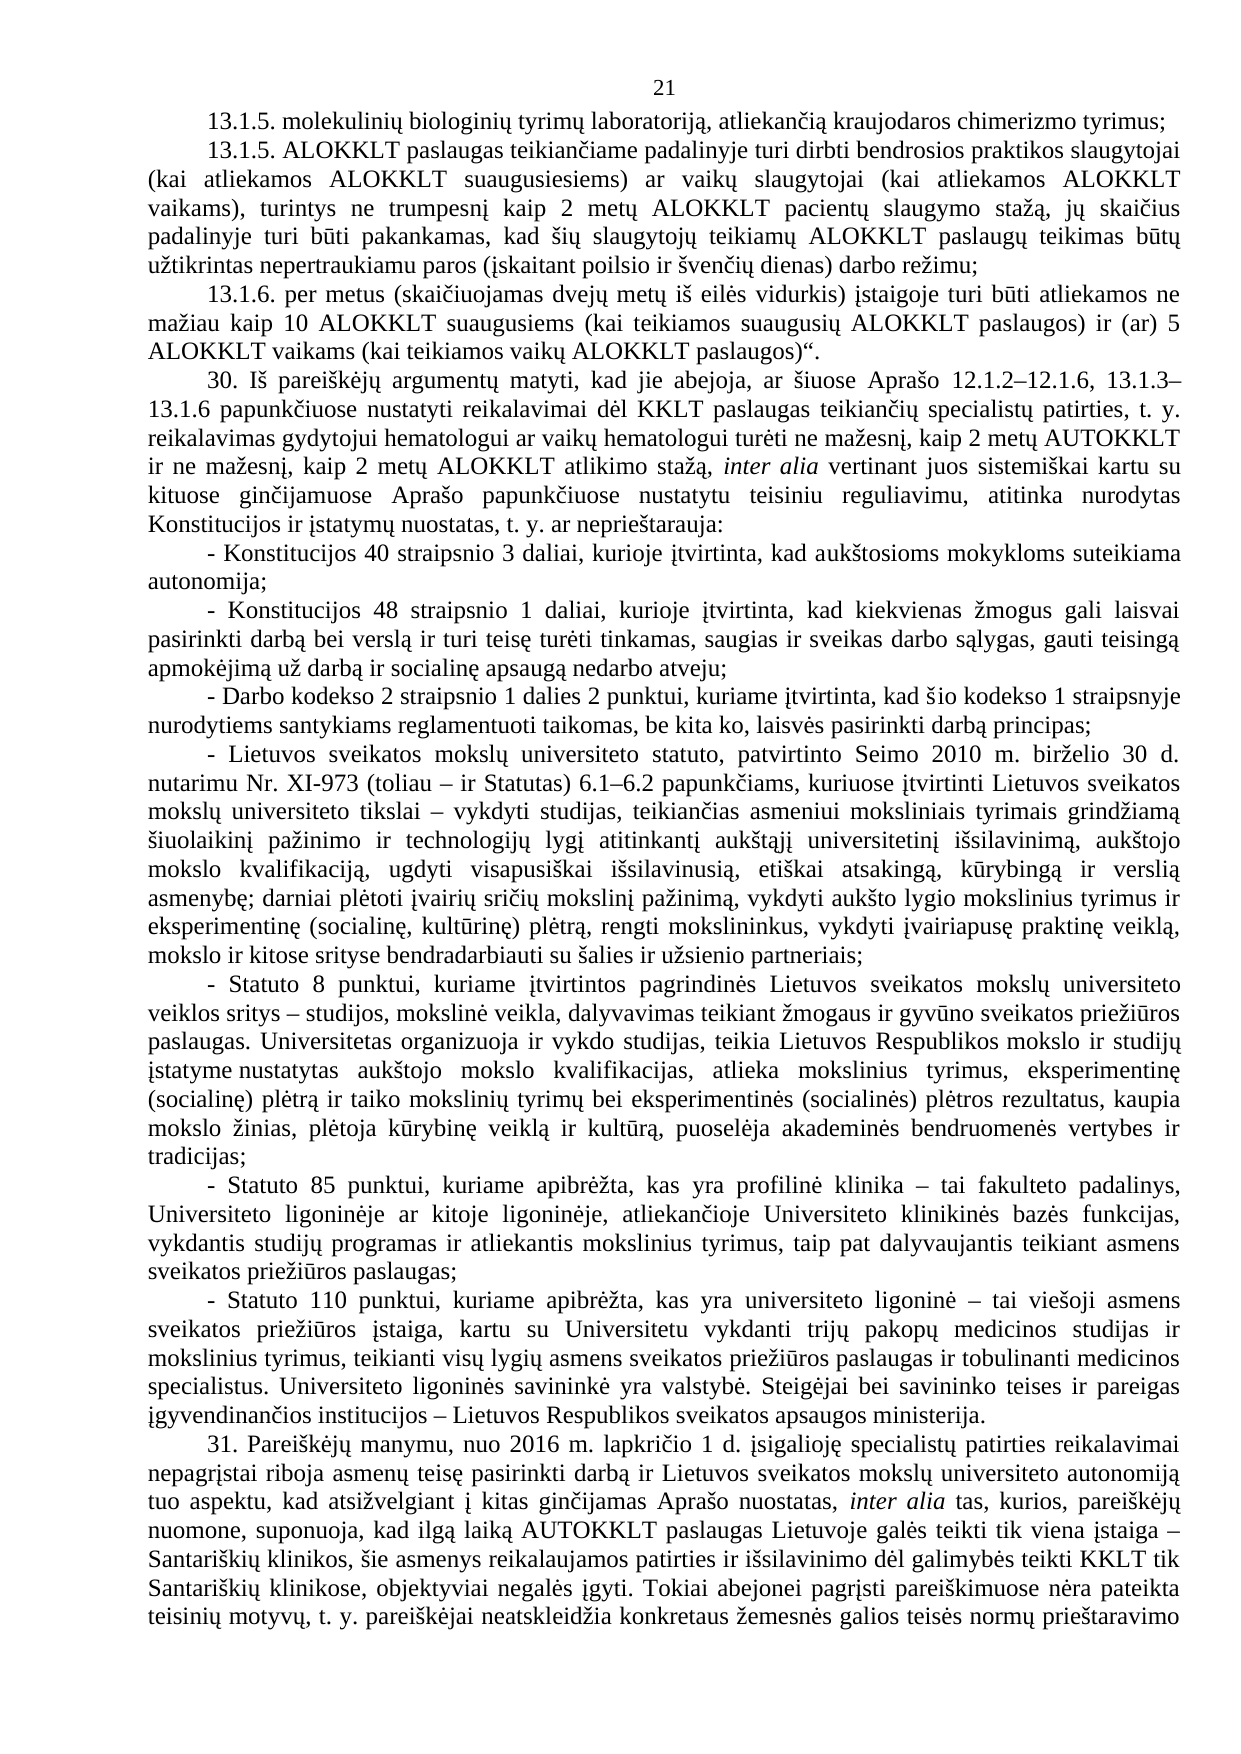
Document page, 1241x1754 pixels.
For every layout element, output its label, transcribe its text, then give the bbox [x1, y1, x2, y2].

text - Lietuvos sveikatos mokslų universiteto statuto, patvirtinto Seimo 2010 m. birželio 30 d. nutarimu Nr. XI-973 (toliau – ir Statutas) 6.1–6.2 papunkčiams, kuriuose įtvirtinti Lietuvos sveikatos mokslų universiteto tikslai – vykdyti studijas, teikiančias asmeniui moksliniais tyrimais grindžiamą šiuolaikinį pažinimo ir technologijų lygį atitinkantį aukštąjį universitetinį išsilavinimą, aukštojo mokslo kvalifikaciją, ugdyti visapusiškai išsilavinusią, etiškai atsakingą, kūrybingą ir verslią asmenybę; darniai plėtoti įvairių sričių mokslinį pažinimą, vykdyti aukšto lygio mokslinius tyrimus ir eksperimentinę (socialinę, kultūrinę) plėtrą, rengti mokslininkus, vykdyti įvairiapusę praktinę veiklą, mokslo ir kitose srityse bendradarbiauti su šalies ir užsienio partneriais; [148, 739, 1181, 969]
text 13.1.5. molekulinių biologinių tyrimų laboratoriją, atliekančią kraujodaros chimerizmo tyrimus; [148, 106, 1181, 135]
text - Statuto 110 punktui, kuriame apibrėžta, kas yra universiteto ligoninė – tai viešoji asmens sveikatos priežiūros įstaiga, kartu su Universitetu vykdanti trijų pakopų medicinos studijas ir mokslinius tyrimus, teikianti visų lygių asmens sveikatos priežiūros paslaugas ir tobulinanti medicinos specialistus. Universiteto ligoninės savininkė yra valstybė. Steigėjai bei savininko teises ir pareigas įgyvendinančios institucijos – Lietuvos Respublikos sveikatos apsaugos ministerija. [148, 1285, 1181, 1429]
text - Darbo kodekso 2 straipsnio 1 dalies 2 punktui, kuriame įtvirtinta, kad šio kodekso 1 straipsnyje nurodytiems santykiams reglamentuoti taikomas, be kita ko, laisvės pasirinkti darbą principas; [148, 681, 1181, 739]
text 30. Iš pareiškėjų argumentų matyti, kad jie abejoja, ar šiuose Aprašo 12.1.2–12.1.6, 13.1.3–13.1.6 papunkčiuose nustatyti reikalavimai dėl KKLT paslaugas teikiančių specialistų patirties, t. y. reikalavimas gydytojui hematologui ar vaikų hematologui turėti ne mažesnį, kaip 2 metų AUTOKKLT ir ne mažesnį, kaip 2 metų ALOKKLT atlikimo stažą, inter alia vertinant juos sistemiškai kartu su kituose ginčijamuose Aprašo papunkčiuose nustatytu teisiniu reguliavimu, atitinka nurodytas Konstitucijos ir įstatymų nuostatas, t. y. ar neprieštarauja: [148, 365, 1181, 538]
text - Konstitucijos 48 straipsnio 1 daliai, kurioje įtvirtinta, kad kiekvienas žmogus gali laisvai pasirinkti darbą bei verslą ir turi teisę turėti tinkamas, saugias ir sveikas darbo sąlygas, gauti teisingą apmokėjimą už darbą ir socialinę apsaugą nedarbo atveju; [148, 595, 1181, 681]
text - Statuto 85 punktui, kuriame apibrėžta, kas yra profilinė klinika – tai fakulteto padalinys, Universiteto ligoninėje ar kitoje ligoninėje, atliekančioje Universiteto klinikinės bazės funkcijas, vykdantis studijų programas ir atliekantis mokslinius tyrimus, taip pat dalyvaujantis teikiant asmens sveikatos priežiūros paslaugas; [148, 1170, 1181, 1285]
text 13.1.6. per metus (skaičiuojamas dvejų metų iš eilės vidurkis) įstaigoje turi būti atliekamos ne mažiau kaip 10 ALOKKLT suaugusiems (kai teikiamos suaugusių ALOKKLT paslaugos) ir (ar) 5 ALOKKLT vaikams (kai teikiamos vaikų ALOKKLT paslaugos)“. [148, 279, 1181, 365]
text - Statuto 8 punktui, kuriame įtvirtintos pagrindinės Lietuvos sveikatos mokslų universiteto veiklos sritys – studijos, mokslinė veikla, dalyvavimas teikiant žmogaus ir gyvūno sveikatos priežiūros paslaugas. Universitetas organizuoja ir vykdo studijas, teikia Lietuvos Respublikos mokslo ir studijų įstatyme nustatytas aukštojo mokslo kvalifikacijas, atlieka mokslinius tyrimus, eksperimentinę (socialinę) plėtrą ir taiko mokslinių tyrimų bei eksperimentinės (socialinės) plėtros rezultatus, kaupia mokslo žinias, plėtoja kūrybinę veiklą ir kultūrą, puoselėja akademinės bendruomenės vertybes ir tradicijas; [148, 969, 1181, 1170]
text 13.1.5. ALOKKLT paslaugas teikiančiame padalinyje turi dirbti bendrosios praktikos slaugytojai (kai atliekamos ALOKKLT suaugusiesiems) ar vaikų slaugytojai (kai atliekamos ALOKKLT vaikams), turintys ne trumpesnį kaip 2 metų ALOKKLT pacientų slaugymo stažą, jų skaičius padalinyje turi būti pakankamas, kad šių slaugytojų teikiamų ALOKKLT paslaugų teikimas būtų užtikrintas nepertraukiamu paros (įskaitant poilsio ir švenčių dienas) darbo režimu; [148, 135, 1181, 279]
text 31. Pareiškėjų manymu, nuo 2016 m. lapkričio 1 d. įsigalioję specialistų patirties reikalavimai nepagrįstai riboja asmenų teisę pasirinkti darbą ir Lietuvos sveikatos mokslų universiteto autonomiją tuo aspektu, kad atsižvelgiant į kitas ginčijamas Aprašo nuostatas, inter alia tas, kurios, pareiškėjų nuomone, suponuoja, kad ilgą laiką AUTOKKLT paslaugas Lietuvoje galės teikti tik viena įstaiga – Santariškių klinikos, šie asmenys reikalaujamos patirties ir išsilavinimo dėl galimybės teikti KKLT tik Santariškių klinikose, objektyviai negalės įgyti. Tokiai abejonei pagrįsti pareiškimuose nėra pateikta teisinių motyvų, t. y. pareiškėjai neatskleidžia konkretaus žemesnės galios teisės normų prieštaravimo [148, 1429, 1181, 1630]
text - Konstitucijos 40 straipsnio 3 daliai, kurioje įtvirtinta, kad aukštosioms mokykloms suteikiama autonomija; [148, 538, 1181, 595]
